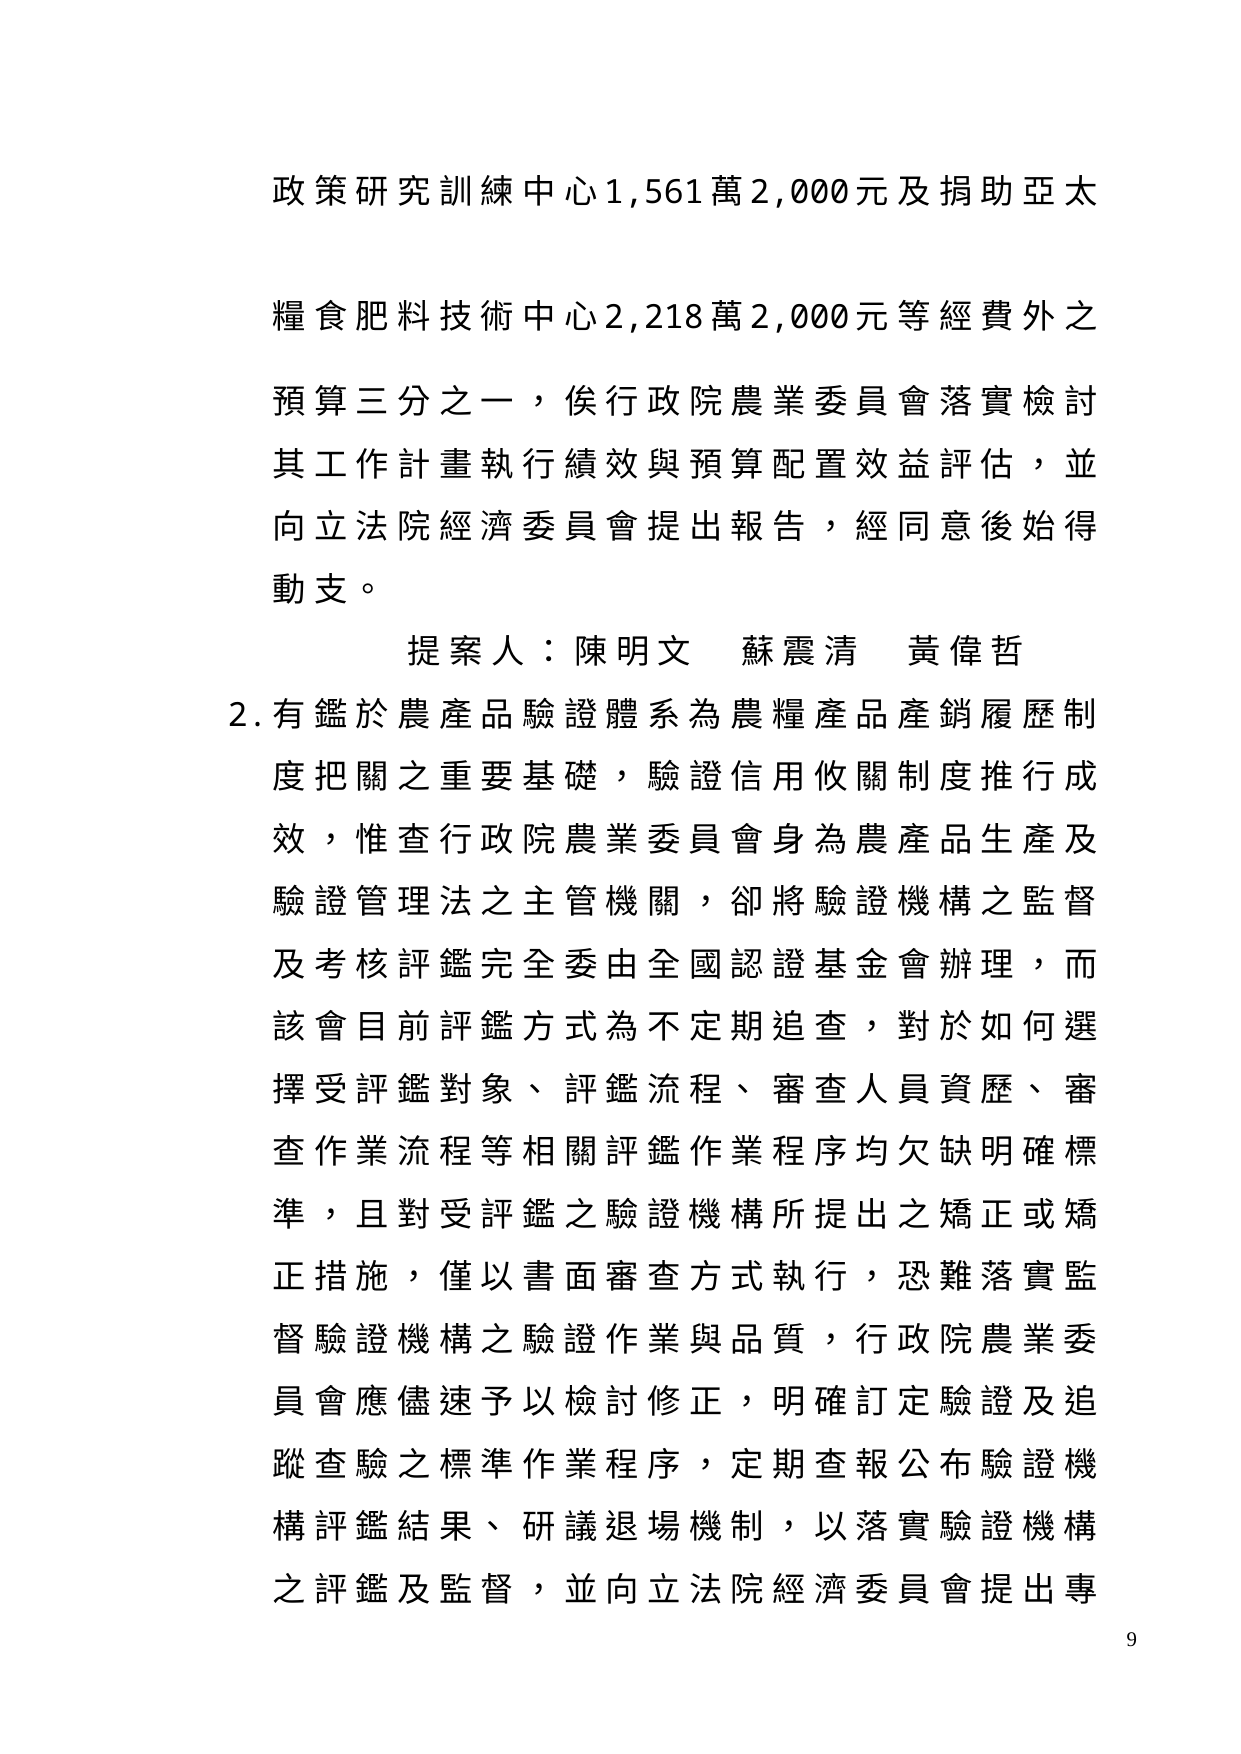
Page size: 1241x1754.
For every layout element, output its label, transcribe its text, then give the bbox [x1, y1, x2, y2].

text 提案人：陳明文 蘇震清 黃偉哲 [399, 608, 1063, 670]
text 政策研究訓練中心1,561萬2,000元及捐助亞太糧食肥料技術中心2,218萬2,000元等經費外之預算三分之一，俟行政院農業委員會落實檢討其工作計畫執行績效與預算配置效益評估，並向立法院經濟委員會提出報告，經同意後始得動支。 [226, 108, 1133, 608]
text 2.有鑑於農產品驗證體系為農糧產品產銷履歷制度把關之重要基礎，驗證信用攸關制度推行成效，惟查行政院農業委員會身為農產品生產及驗證管理法之主管機關，卻將驗證機構之監督及考核評鑑完全委由全國認證基金會辦理，而該會目前評鑑方式為不定期追查，對於如何選擇受評鑑對象、評鑑流程、審查人員資歷、審查作業流程等相關評鑑作業程序均欠缺明確標準，且對受評鑑之驗證機構所提出之矯正或矯正措施，僅以書面審查方式執行，恐難落實監督驗證機構之驗證作業與品質，行政院農業委員會應儘速予以檢討修正，明確訂定驗證及追蹤查驗之標準作業程序，定期查報公布驗證機構評鑑結果、研議退場機制，以落實驗證機構之評鑑及監督，並向立法院經濟委員會提出專 [226, 670, 1133, 1608]
